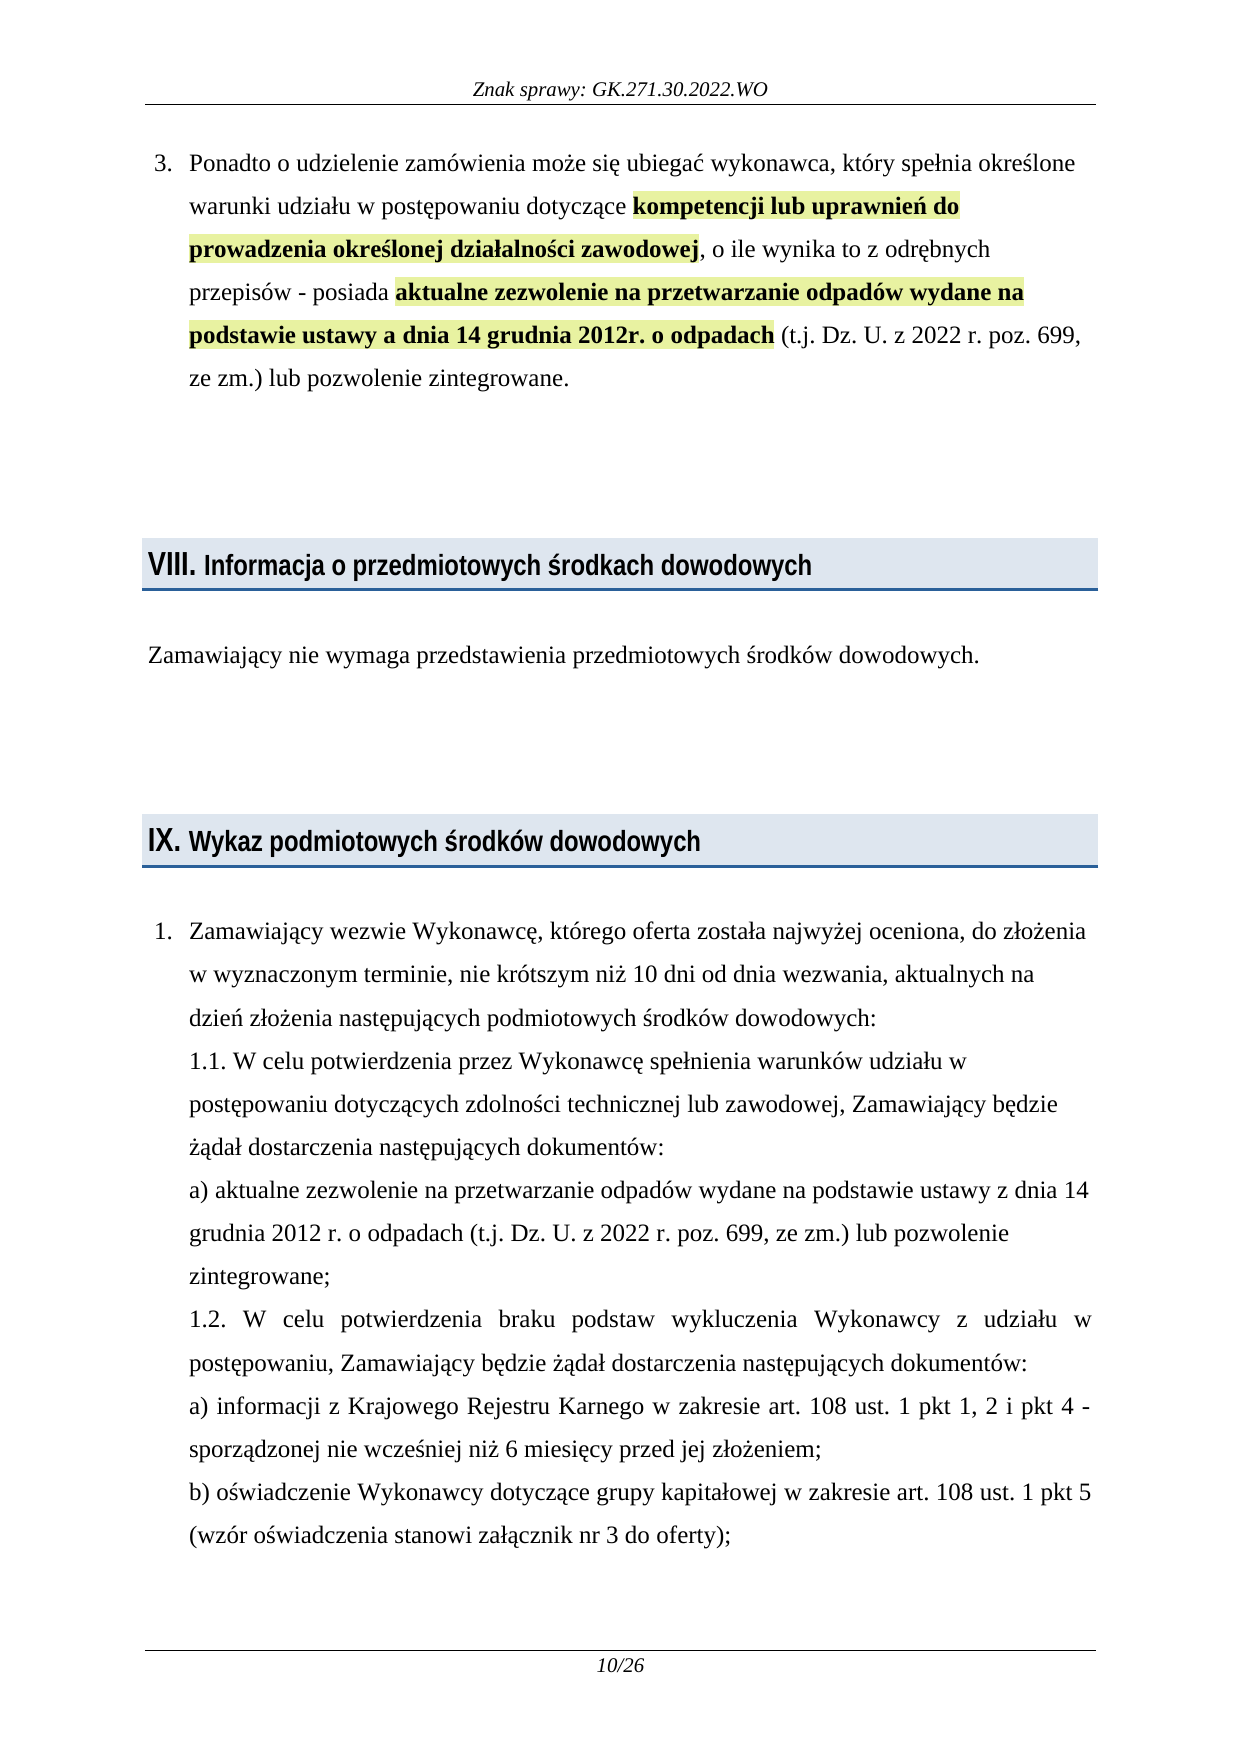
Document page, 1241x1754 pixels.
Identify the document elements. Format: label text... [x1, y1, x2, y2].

list Ponadto o udzielenie zamówienia może się ubiegać wykonawca, który spełnia określone warunki udziału w postępowaniu dotyczące kompetencji lub uprawnień do prowadzenia określonej działalności zawodowej, o ile wynika to z odrębnych przepisów - posiada aktualne zezwolenie na przetwarzanie odpadów wydane na podstawie ustawy a dnia 14 grudnia 2012r. o odpadach (t.j. Dz. U. z 2022 r. poz. 699, ze zm.) lub pozwolenie zintegrowane. [148, 148, 1093, 392]
list 1.2. W celu potwierdzenia braku podstaw wykluczenia Wykonawcy z udziału w postępowaniu, Zamawiający będzie żądał dostarczenia następujących dokumentów: [148, 1304, 1093, 1376]
subtitle Informacja o przedmiotowych środkach dowodowych [142, 538, 1098, 588]
list a) informacji z Krajowego Rejestru Karnego w zakresie art. 108 ust. 1 pkt 1, 2 i pkt 4 - sporządzonej nie wcześniej niż 6 miesięcy przed jej złożeniem; [148, 1391, 1093, 1463]
subtitle Wykaz podmiotowych środków dowodowych [142, 814, 1098, 865]
list b) oświadczenie Wykonawcy dotyczące grupy kapitałowej w zakresie art. 108 ust. 1 pkt 5 (wzór oświadczenia stanowi załącznik nr 3 do oferty); [148, 1477, 1093, 1549]
list Zamawiający wezwie Wykonawcę, którego oferta została najwyżej oceniona, do złożenia w wyznaczonym terminie, nie krótszym niż 10 dni od dnia wezwania, aktualnych na dzień złożenia następujących podmiotowych środków dowodowych: [148, 916, 1093, 1031]
list a) aktualne zezwolenie na przetwarzanie odpadów wydane na podstawie ustawy z dnia 14 grudnia 2012 r. o odpadach (t.j. Dz. U. z 2022 r. poz. 699, ze zm.) lub pozwolenie zintegrowane; [148, 1175, 1093, 1290]
text Zamawiający nie wymaga przedstawienia przedmiotowych środków dowodowych. [148, 640, 1093, 668]
list 1.1. W celu potwierdzenia przez Wykonawcę spełnienia warunków udziału w postępowaniu dotyczących zdolności technicznej lub zawodowej, Zamawiający będzie żądał dostarczenia następujących dokumentów: [148, 1046, 1093, 1161]
